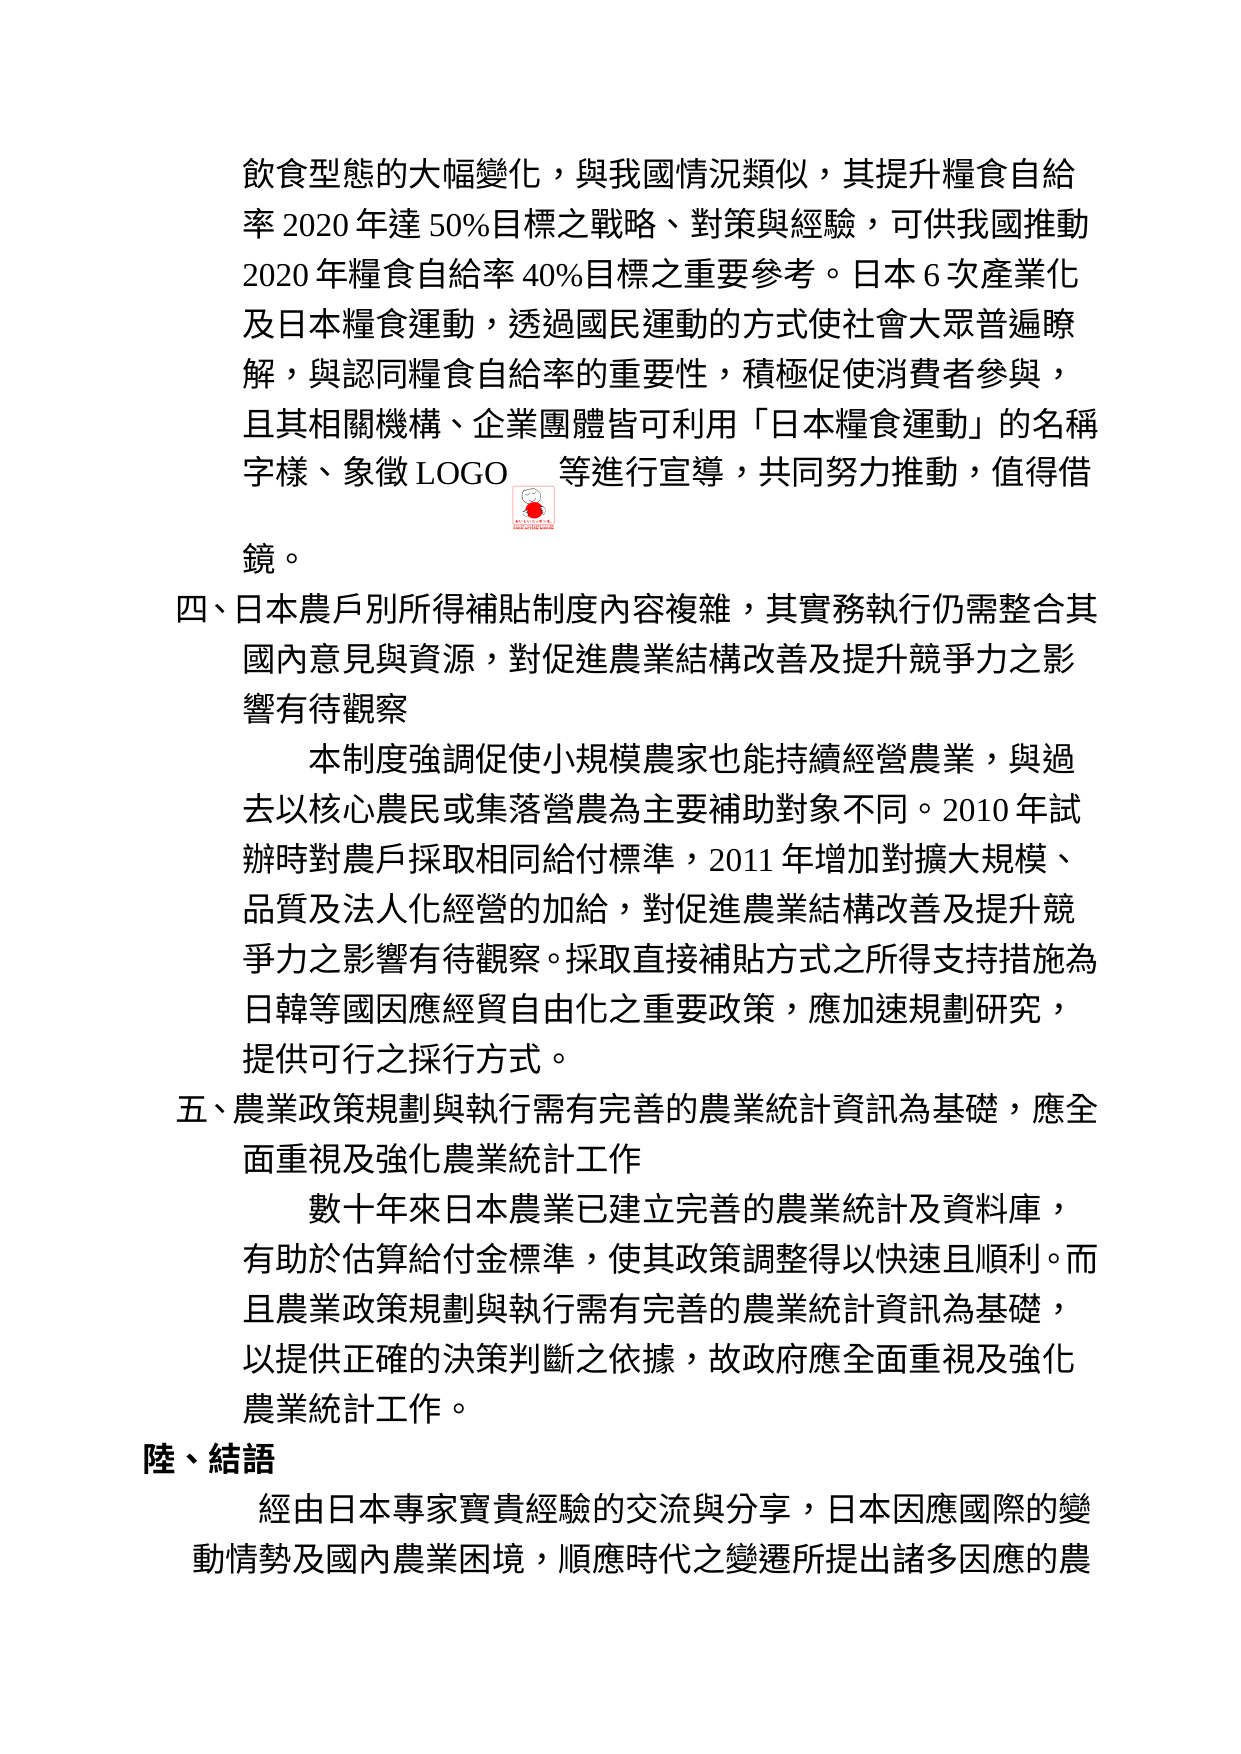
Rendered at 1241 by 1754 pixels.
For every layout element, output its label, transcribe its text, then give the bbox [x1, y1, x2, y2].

picture [508, 484, 558, 531]
text 數十年來日本農業已建立完善的農業統計及資料庫，有助於估算給付金標準，使其政策調整得以快速且順利。而且農業政策規劃與執行需有完善的農業統計資訊為基礎，以提供正確的決策判斷之依據，故政府應全面重視及強化農業統計工作。 [242, 1181, 1098, 1431]
text 本制度強調促使小規模農家也能持續經營農業，與過去以核心農民或集落營農為主要補助對象不同。2010年試辦時對農戶採取相同給付標準，2011年增加對擴大規模、品質及法人化經營的加給，對促進農業結構改善及提升競爭力之影響有待觀察。採取直接補貼方式之所得支持措施為日韓等國因應經貿自由化之重要政策，應加速規劃研究，提供可行之採行方式。 [242, 731, 1098, 1081]
text 五、農業政策規劃與執行需有完善的農業統計資訊為基礎，應全面重視及強化農業統計工作 [175, 1081, 1098, 1181]
text 陸、結語 [142, 1431, 1098, 1481]
text 四、日本農戶別所得補貼制度內容複雜，其實務執行仍需整合其國內意見與資源，對促進農業結構改善及提升競爭力之影響有待觀察 [175, 581, 1098, 731]
text 飲食型態的大幅變化，與我國情況類似，其提升糧食自給率2020年達50%目標之戰略、對策與經驗，可供我國推動2020年糧食自給率40%目標之重要參考。日本6次產業化及日本糧食運動，透過國民運動的方式使社會大眾普遍瞭解，與認同糧食自給率的重要性，積極促使消費者參與，且其相關機構、企業團體皆可利用「日本糧食運動」的名稱字樣、象徵LOGO等進行宣導，共同努力推動，值得借鏡。 [242, 146, 1098, 581]
text 經由日本專家寶貴經驗的交流與分享，日本因應國際的變動情勢及國內農業困境，順應時代之變遷所提出諸多因應的農 [192, 1481, 1098, 1581]
